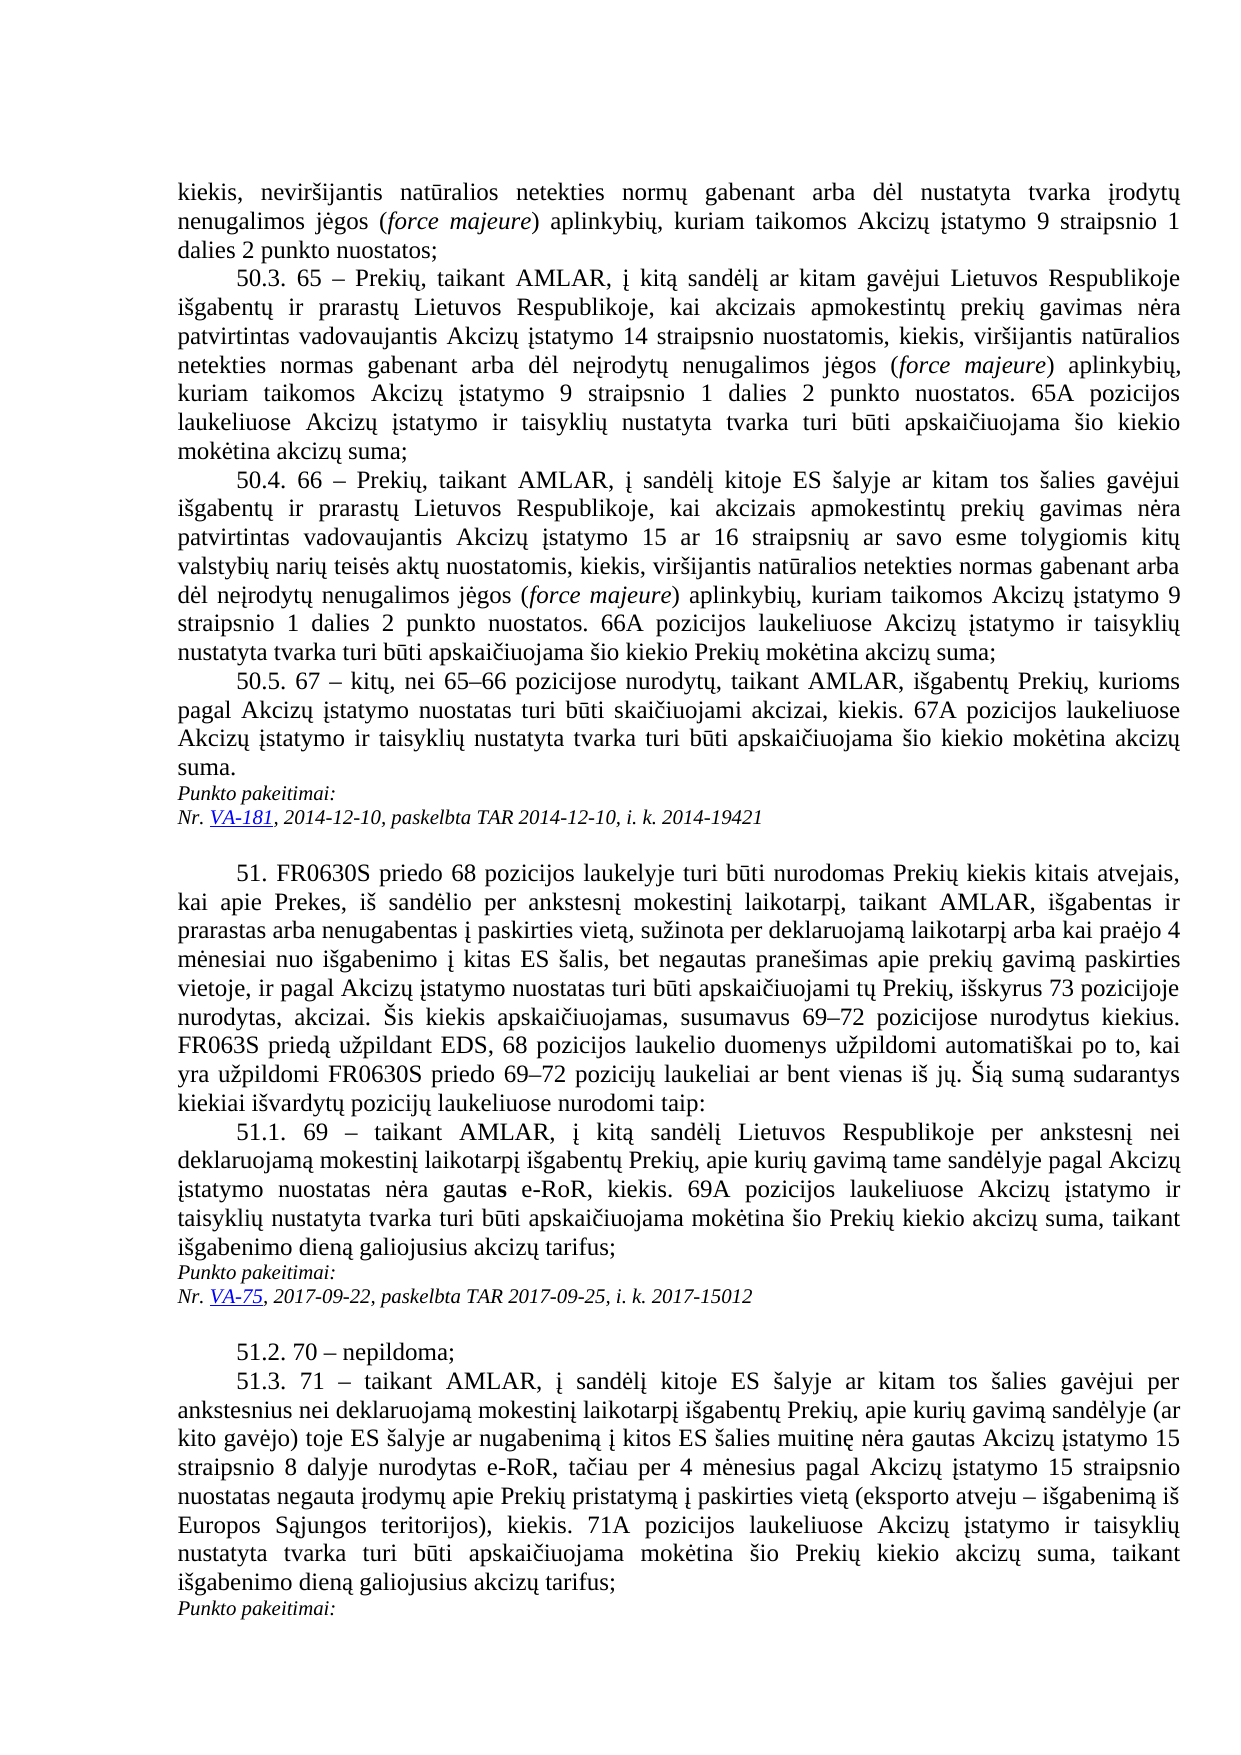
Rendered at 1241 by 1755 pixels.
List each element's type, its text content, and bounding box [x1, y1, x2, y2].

text Nr. VA-75, 2017-09-22, paskelbta TAR 2017-09-25, i. k. 2017-15012 [177, 1284, 1181, 1308]
text Punkto pakeitimai: [177, 1260, 1181, 1284]
text kiekis, neviršijantis natūralios netekties normų gabenant arba dėl nustatyta tvarka įrodytų nenugalimos jėgos (force majeure) aplinkybių, kuriam taikomos Akcizų įstatymo 9 straipsnio 1 dalies 2 punkto nuostatos; [177, 177, 1181, 263]
text 50.3. 65 – Prekių, taikant AMLAR, į kitą sandėlį ar kitam gavėjui Lietuvos Respublikoje išgabentų ir prarastų Lietuvos Respublikoje, kai akcizais apmokestintų prekių gavimas nėra patvirtintas vadovaujantis Akcizų įstatymo 14 straipsnio nuostatomis, kiekis, viršijantis natūralios netekties normas gabenant arba dėl neįrodytų nenugalimos jėgos (force majeure) aplinkybių, kuriam taikomos Akcizų įstatymo 9 straipsnio 1 dalies 2 punkto nuostatos. 65A pozicijos laukeliuose Akcizų įstatymo ir taisyklių nustatyta tvarka turi būti apskaičiuojama šio kiekio mokėtina akcizų suma; [177, 263, 1181, 465]
text 50.5. 67 – kitų, nei 65–66 pozicijose nurodytų, taikant AMLAR, išgabentų Prekių, kurioms pagal Akcizų įstatymo nuostatas turi būti skaičiuojami akcizai, kiekis. 67A pozicijos laukeliuose Akcizų įstatymo ir taisyklių nustatyta tvarka turi būti apskaičiuojama šio kiekio mokėtina akcizų suma. [177, 666, 1181, 781]
text 51.2. 70 – nepildoma; [177, 1337, 1181, 1366]
text 51.1. 69 – taikant AMLAR, į kitą sandėlį Lietuvos Respublikoje per ankstesnį nei deklaruojamą mokestinį laikotarpį išgabentų Prekių, apie kurių gavimą tame sandėlyje pagal Akcizų įstatymo nuostatas nėra gautas e-RoR, kiekis. 69A pozicijos laukeliuose Akcizų įstatymo ir taisyklių nustatyta tvarka turi būti apskaičiuojama mokėtina šio Prekių kiekio akcizų suma, taikant išgabenimo dieną galiojusius akcizų tarifus; [177, 1117, 1181, 1260]
text 51.3. 71 – taikant AMLAR, į sandėlį kitoje ES šalyje ar kitam tos šalies gavėjui per ankstesnius nei deklaruojamą mokestinį laikotarpį išgabentų Prekių, apie kurių gavimą sandėlyje (ar kito gavėjo) toje ES šalyje ar nugabenimą į kitos ES šalies muitinę nėra gautas Akcizų įstatymo 15 straipsnio 8 dalyje nurodytas e-RoR, tačiau per 4 mėnesius pagal Akcizų įstatymo 15 straipsnio nuostatas negauta įrodymų apie Prekių pristatymą į paskirties vietą (eksporto atveju – išgabenimą iš Europos Sąjungos teritorijos), kiekis. 71A pozicijos laukeliuose Akcizų įstatymo ir taisyklių nustatyta tvarka turi būti apskaičiuojama mokėtina šio Prekių kiekio akcizų suma, taikant išgabenimo dieną galiojusius akcizų tarifus; [177, 1366, 1181, 1596]
text 51. FR0630S priedo 68 pozicijos laukelyje turi būti nurodomas Prekių kiekis kitais atvejais, kai apie Prekes, iš sandėlio per ankstesnį mokestinį laikotarpį, taikant AMLAR, išgabentas ir prarastas arba nenugabentas į paskirties vietą, sužinota per deklaruojamą laikotarpį arba kai praėjo 4 mėnesiai nuo išgabenimo į kitas ES šalis, bet negautas pranešimas apie prekių gavimą paskirties vietoje, ir pagal Akcizų įstatymo nuostatas turi būti apskaičiuojami tų Prekių, išskyrus 73 pozicijoje nurodytas, akcizai. Šis kiekis apskaičiuojamas, susumavus 69–72 pozicijose nurodytus kiekius. FR063S priedą užpildant EDS, 68 pozicijos laukelio duomenys užpildomi automatiškai po to, kai yra užpildomi FR0630S priedo 69–72 pozicijų laukeliai ar bent vienas iš jų. Šią sumą sudarantys kiekiai išvardytų pozicijų laukeliuose nurodomi taip: [177, 858, 1181, 1117]
text 50.4. 66 – Prekių, taikant AMLAR, į sandėlį kitoje ES šalyje ar kitam tos šalies gavėjui išgabentų ir prarastų Lietuvos Respublikoje, kai akcizais apmokestintų prekių gavimas nėra patvirtintas vadovaujantis Akcizų įstatymo 15 ar 16 straipsnių ar savo esme tolygiomis kitų valstybių narių teisės aktų nuostatomis, kiekis, viršijantis natūralios netekties normas gabenant arba dėl neįrodytų nenugalimos jėgos (force majeure) aplinkybių, kuriam taikomos Akcizų įstatymo 9 straipsnio 1 dalies 2 punkto nuostatos. 66A pozicijos laukeliuose Akcizų įstatymo ir taisyklių nustatyta tvarka turi būti apskaičiuojama šio kiekio Prekių mokėtina akcizų suma; [177, 465, 1181, 666]
text Nr. VA-181, 2014-12-10, paskelbta TAR 2014-12-10, i. k. 2014-19421 [177, 805, 1181, 829]
text Punkto pakeitimai: [177, 1596, 1181, 1620]
text Punkto pakeitimai: [177, 781, 1181, 805]
